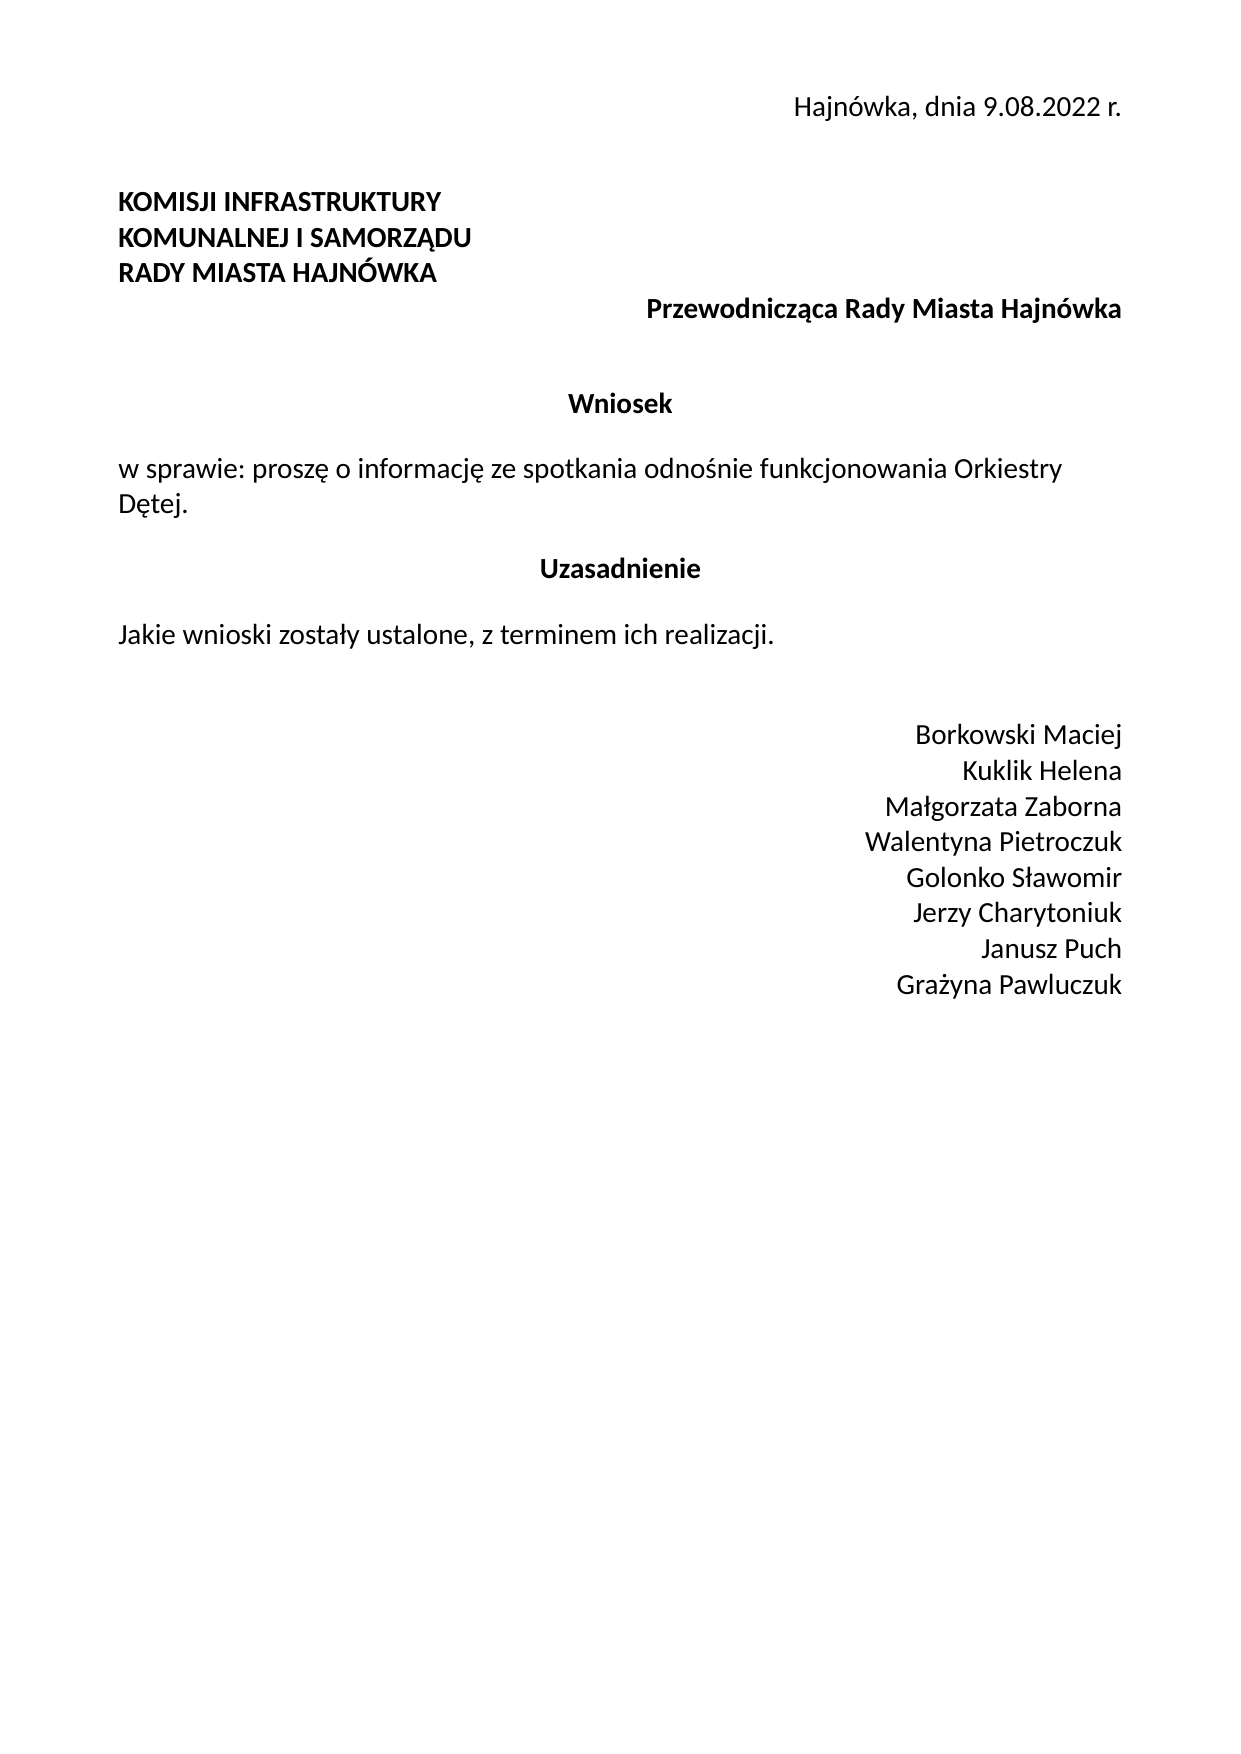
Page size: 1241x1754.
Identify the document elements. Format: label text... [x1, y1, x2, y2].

text Kuklik Helena [118, 752, 1122, 788]
text Jerzy Charytoniuk [118, 894, 1122, 930]
text Uzasadnienie [118, 551, 1122, 586]
text KOMISJI INFRASTRUKTURY [118, 183, 1122, 219]
text Borkowski Maciej [118, 716, 1122, 752]
text Hajnówka, dnia 9.08.2022 r. [118, 88, 1122, 124]
text Wniosek [118, 385, 1122, 420]
text KOMUNALNEJ I SAMORZĄDU [118, 219, 1122, 254]
text Grażyna Pawluczuk [118, 966, 1122, 1001]
text Małgorzata Zaborna [118, 788, 1122, 823]
text Przewodnicząca Rady Miasta Hajnówka [118, 290, 1122, 326]
text Janusz Puch [118, 930, 1122, 966]
text Jakie wnioski zostały ustalone, z terminem ich realizacji. [118, 616, 1122, 651]
text RADY MIASTA HAJNÓWKA [118, 254, 1122, 290]
text w sprawie: proszę o informację ze spotkania odnośnie funkcjonowania Orkiestry Dętej. [118, 450, 1122, 521]
text Walentyna Pietroczuk [118, 823, 1122, 859]
text Golonko Sławomir [118, 859, 1122, 894]
